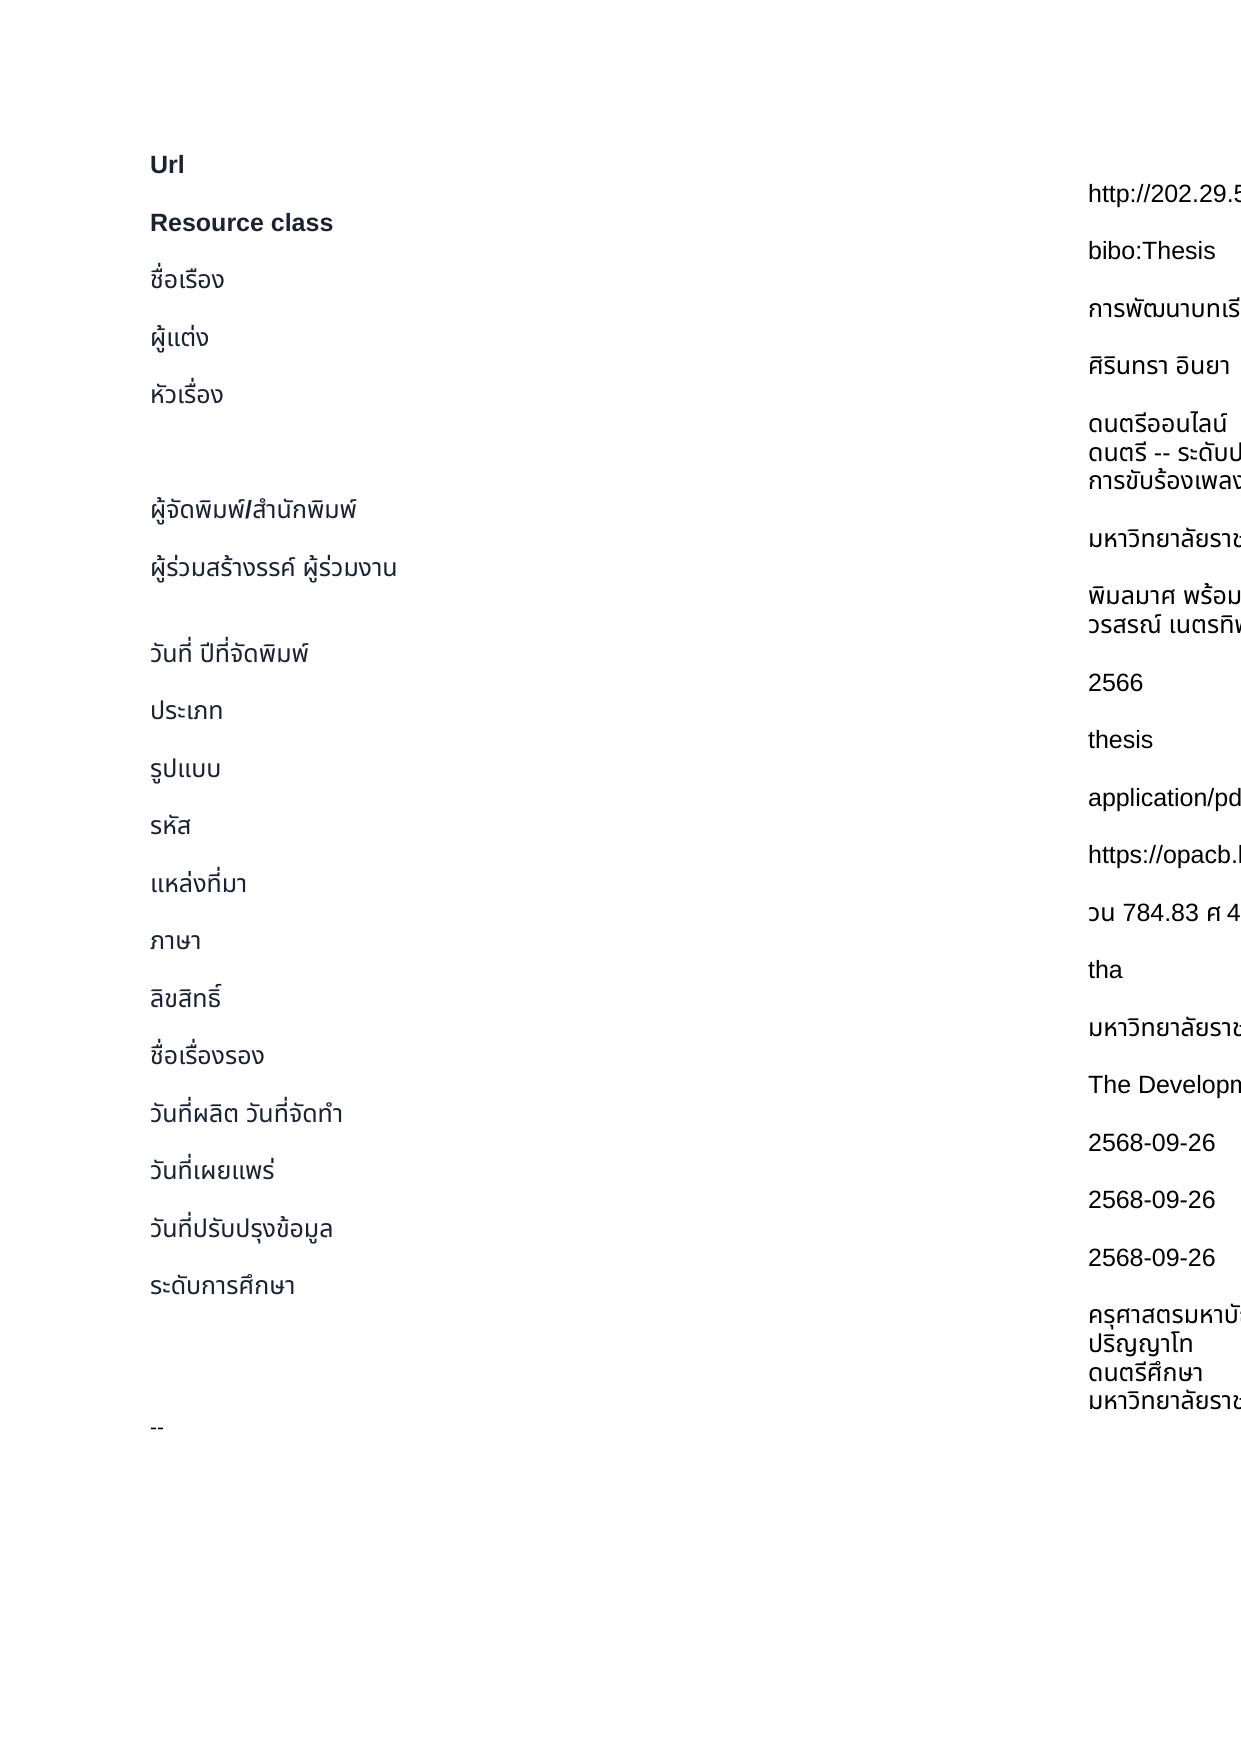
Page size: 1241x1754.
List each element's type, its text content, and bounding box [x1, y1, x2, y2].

text ดนตรี -- ระดับประถมศึกษา [1088, 437, 1240, 466]
text Resource class [150, 207, 1090, 236]
text มหาวิทยาลัยราชภัฏบ้านสมเด็จเจ้าพระยา [1088, 1386, 1240, 1415]
text ผู้ร่วมสร้างรรค์ ผู้ร่วมงาน [150, 552, 1090, 581]
text 2566 [1088, 667, 1240, 696]
text มหาวิทยาลัยราชภัฏบ้านสมเด็จเจ้าพระยา. สำนักวิทยบริการและเทคโนโลยีสารสนเทศ [1088, 524, 1240, 552]
text 2568-09-26 [1088, 1127, 1240, 1156]
text ผู้จัดพิมพ์/สำนักพิมพ์ [150, 495, 1090, 524]
text ชื่อเรื่องรอง [150, 1041, 1090, 1070]
text tha [1088, 955, 1240, 984]
text ลิขสิทธิ์ [150, 984, 1090, 1012]
text การขับร้องเพลงไทย [1088, 466, 1240, 495]
text วันที่ผลิต วันที่จัดทำ [150, 1099, 1090, 1127]
text ศิรินทรา อินยา [1088, 351, 1240, 380]
text http://202.29.54.157/s/library/item/3492 [1088, 179, 1240, 207]
text การพัฒนาบทเรียนดนตรีออนไลน์แบบห้องเรียนกลัวด้าน เรื่องหลักและวิธีการขับร้องเพลงไทย สำหรับผู้เรียนระดับประถมศึกษา [1088, 294, 1240, 322]
text -- [150, 1415, 1090, 1439]
text thesis [1088, 725, 1240, 754]
text 2568-09-26 [1088, 1242, 1240, 1271]
text ปริญญาโท [1088, 1329, 1240, 1357]
text bibo:Thesis [1088, 236, 1240, 265]
text วรสรณ์ เนตรทิพย์ [1088, 610, 1240, 639]
text รูปแบบ [150, 754, 1090, 782]
text Url [150, 150, 1090, 179]
text วันที่ ปีที่จัดพิมพ์ [150, 639, 1090, 667]
text ครุศาสตรมหาบัณฑิต [1088, 1300, 1240, 1329]
text พิมลมาศ พร้อมสุขกุล [1088, 581, 1240, 610]
text หัวเรื่อง [150, 380, 1090, 409]
text ชื่อเรือง [150, 265, 1090, 294]
text The Development of Online Music Lessons Using a Flipped on the Principles and Methods of Singing Thai Songs for Elementary School Students [1088, 1070, 1240, 1099]
text https://opacb.bsru.ac.th/cgi-bin/koha/opac-detail.pl?biblionumber=127852 ลิงค์ข้อมูลในระบบ Matrix [1088, 840, 1240, 869]
text ประเภท [150, 696, 1090, 725]
text วันที่เผยแพร่ [150, 1156, 1090, 1185]
text วันที่ปรับปรุงข้อมูล [150, 1214, 1090, 1242]
text มหาวิทยาลัยราชภัฏบ้านสมเด็จเจ้าพระยา [1088, 1012, 1240, 1041]
text ดนตรีออนไลน์ [1088, 409, 1240, 437]
text รหัส [150, 811, 1090, 840]
text ระดับการศึกษา [150, 1271, 1090, 1300]
text วน 784.83 ศ457ก 2566 [1088, 897, 1240, 926]
text 2568-09-26 [1088, 1185, 1240, 1214]
text ดนตรีศึกษา [1088, 1357, 1240, 1386]
text application/pdf [1088, 782, 1240, 811]
text ผู้แต่ง [150, 322, 1090, 351]
text ภาษา [150, 926, 1090, 955]
text แหล่งที่มา [150, 869, 1090, 897]
